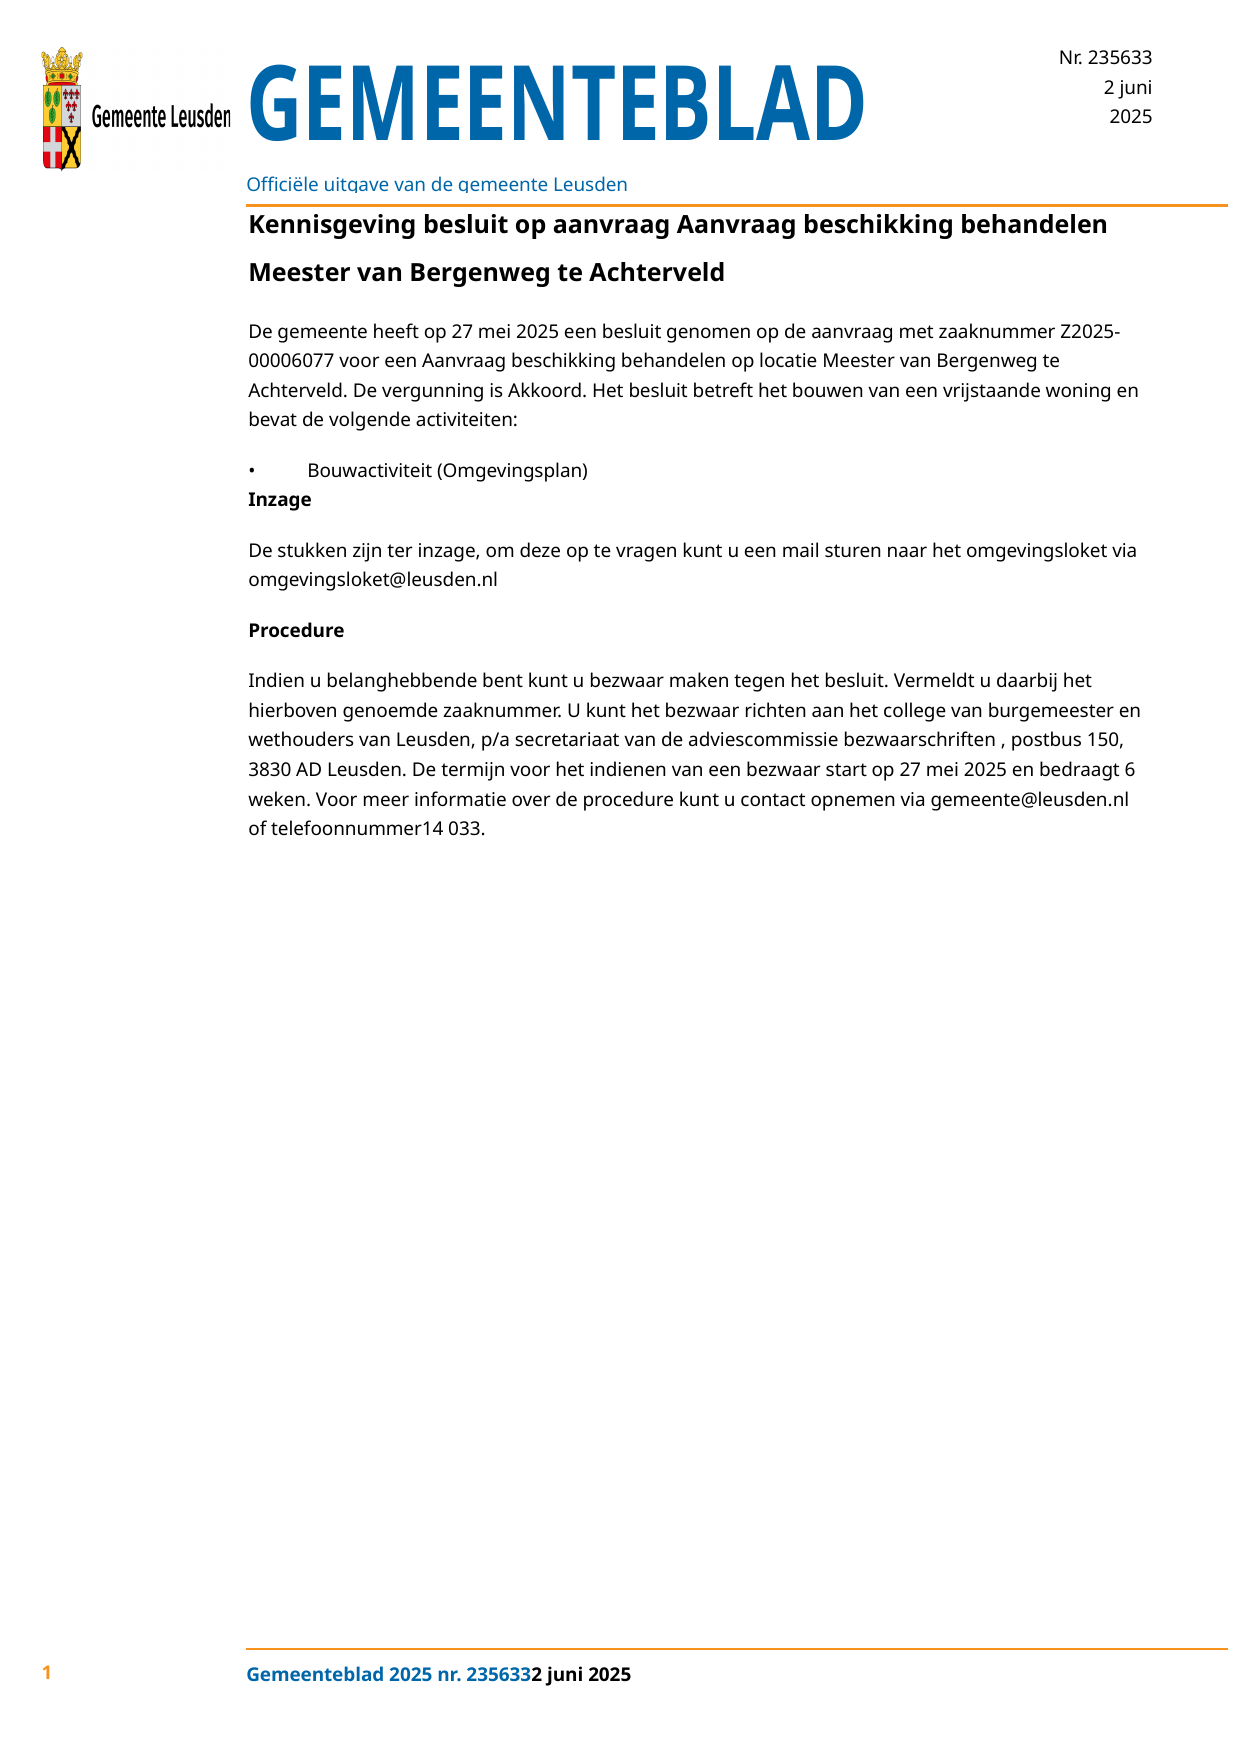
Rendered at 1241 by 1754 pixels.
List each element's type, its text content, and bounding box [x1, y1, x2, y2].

text Kennisgeving besluit op aanvraag Aanvraag beschikking behandelen Meester van Bergenweg te Achterveld [248, 207, 1152, 288]
text Procedure [248, 617, 1152, 643]
list Bouwactiviteit (Omgevingsplan) [248, 457, 1152, 483]
text De gemeente heeft op 27 mei 2025 een besluit genomen op de aanvraag met zaaknummer Z2025-00006077 voor een Aanvraag beschikking behandelen op locatie Meester van Bergenweg te Achterveld. De vergunning is Akkoord. Het besluit betreft het bouwen van een vrijstaande woning en bevat de volgende activiteiten: [248, 318, 1152, 432]
text Inzage [248, 487, 1152, 512]
text Indien u belanghebbende bent kunt u bezwaar maken tegen het besluit. Vermeldt u daarbij het hierboven genoemde zaaknummer. U kunt het bezwaar richten aan het college van burgemeester en wethouders van Leusden, p/a secretariaat van de adviescommissie bezwaarschriften , postbus 150, 3830 AD Leusden. De termijn voor het indienen van een bezwaar start op 27 mei 2025 en bedraagt 6 weken. Voor meer informatie over de procedure kunt u contact opnemen via gemeente@leusden.nl of telefoonnummer14 033. [248, 667, 1152, 841]
text De stukken zijn ter inzage, om deze op te vragen kunt u een mail sturen naar het omgevingsloket via omgevingsloket@leusden.nl [248, 537, 1152, 592]
picture [41, 47, 231, 172]
